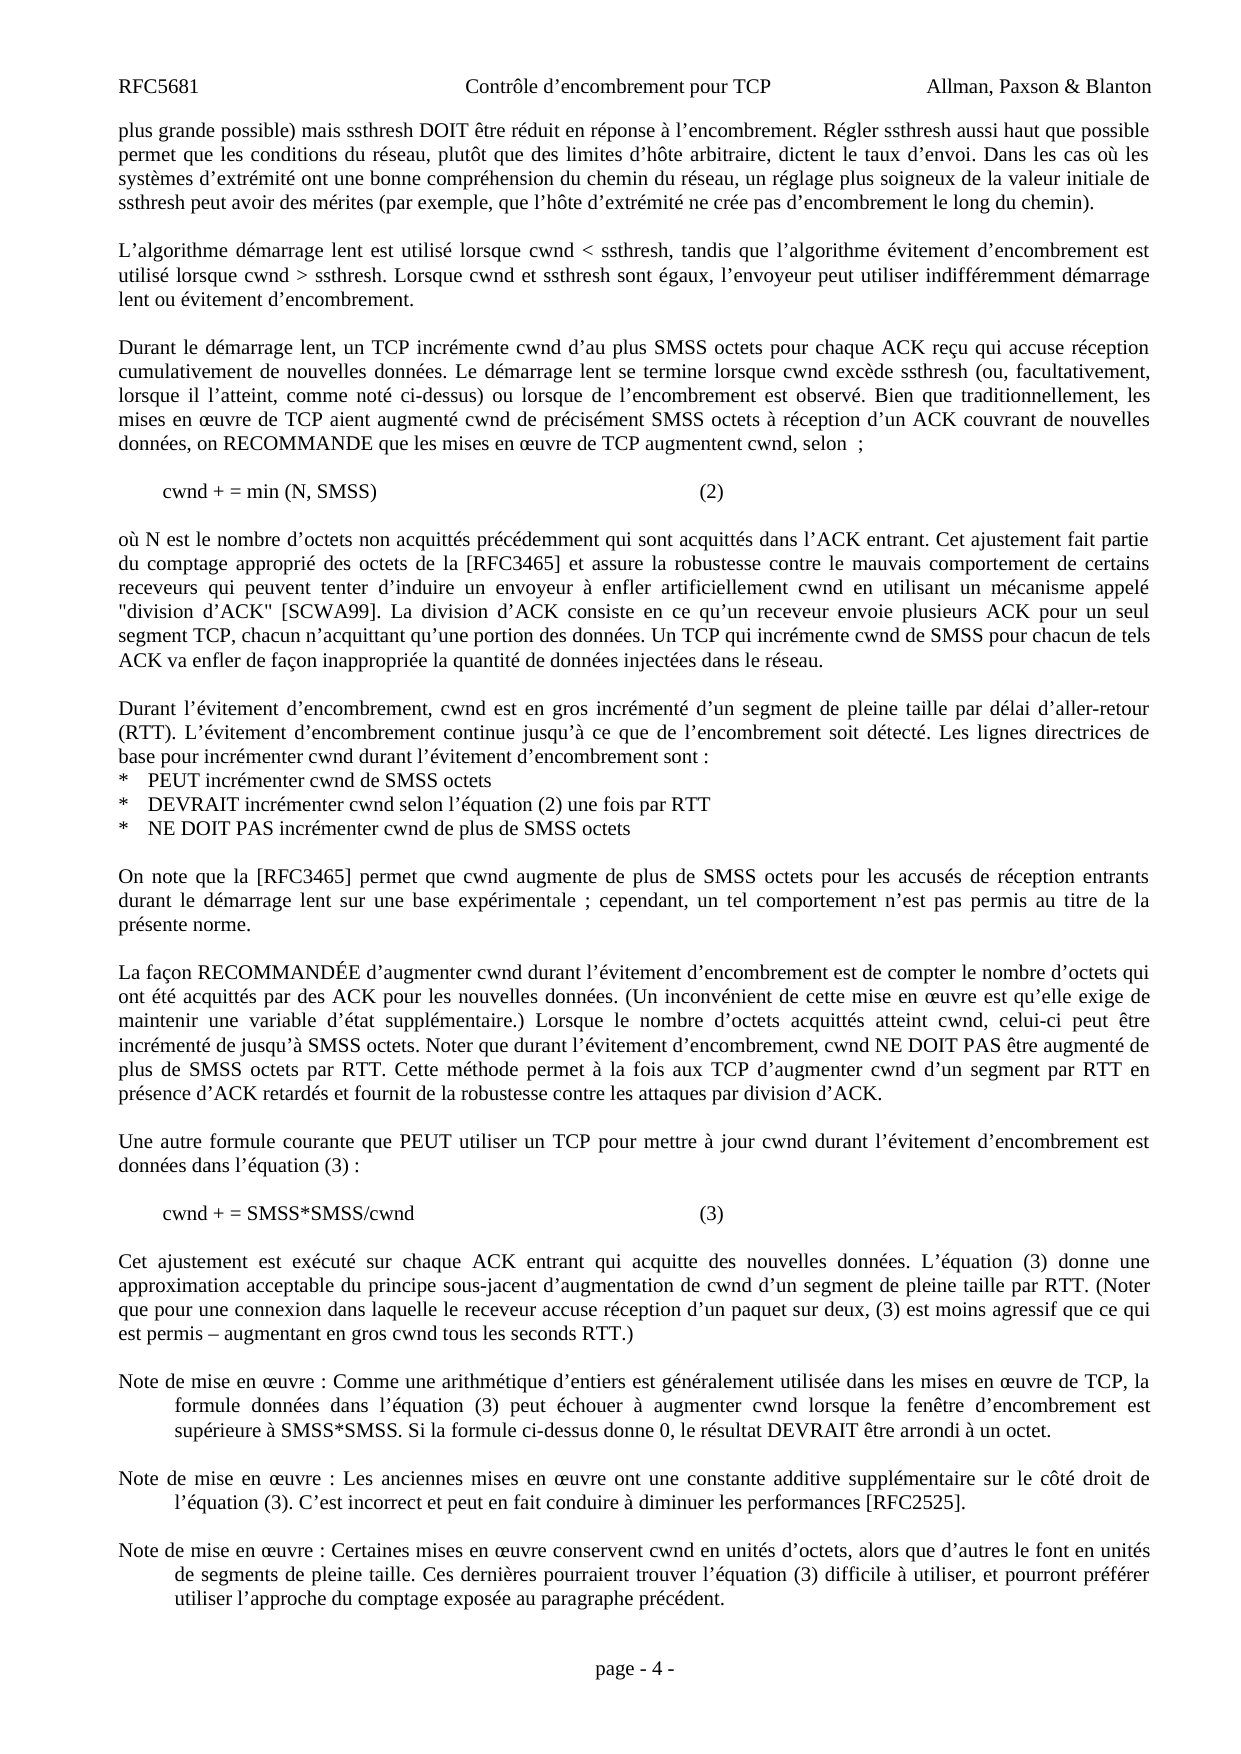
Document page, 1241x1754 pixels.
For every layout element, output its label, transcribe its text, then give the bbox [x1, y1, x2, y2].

text Cet ajustement est exécuté sur chaque ACK entrant qui acquitte des nouvelles données. L’équation (3) donne une approximation acceptable du principe sous-jacent d’augmentation de cwnd d’un segment de pleine taille par RTT. (Noter que pour une connexion dans laquelle le receveur accuse réception d’un paquet sur deux, (3) est moins agressif que ce qui est permis – augmentant en gros cwnd tous les seconds RTT.) [118, 1249, 1152, 1345]
text où N est le nombre d’octets non acquittés précédemment qui sont acquittés dans l’ACK entrant. Cet ajustement fait partie du comptage approprié des octets de la [RFC3465] et assure la robustesse contre le mauvais comportement de certains receveurs qui peuvent tenter d’induire un envoyeur à enfler artificiellement cwnd en utilisant un mécanisme appelé "division d’ACK" [SCWA99]. La division d’ACK consiste en ce qu’un receveur envoie plusieurs ACK pour un seul segment TCP, chacun n’acquittant qu’une portion des données. Un TCP qui incrémente cwnd de SMSS pour chacun de tels ACK va enfler de façon inappropriée la quantité de données injectées dans le réseau. [118, 527, 1152, 672]
text cwnd + = min (N, SMSS) (2) [162, 479, 1152, 503]
text Note de mise en œuvre : Comme une arithmétique d’entiers est généralement utilisée dans les mises en œuvre de TCP, la formule données dans l’équation (3) peut échouer à augmenter cwnd lorsque la fenêtre d’encombrement est supérieure à SMSS*SMSS. Si la formule ci-dessus donne 0, le résultat DEVRAIT être arrondi à un octet. [118, 1369, 1152, 1442]
text La façon RECOMMANDÉE d’augmenter cwnd durant l’évitement d’encombrement est de compter le nombre d’octets qui ont été acquittés par des ACK pour les nouvelles données. (Un inconvénient de cette mise en œuvre est qu’elle exige de maintenir une variable d’état supplémentaire.) Lorsque le nombre d’octets acquittés atteint cwnd, celui-ci peut être incrémenté de jusqu’à SMSS octets. Noter que durant l’évitement d’encombrement, cwnd NE DOIT PAS être augmenté de plus de SMSS octets par RTT. Cette méthode permet à la fois aux TCP d’augmenter cwnd d’un segment par RTT en présence d’ACK retardés et fournit de la robustesse contre les attaques par division d’ACK. [118, 960, 1152, 1105]
text Note de mise en œuvre : Certaines mises en œuvre conservent cwnd en unités d’octets, alors que d’autres le font en unités de segments de pleine taille. Ces dernières pourraient trouver l’équation (3) difficile à utiliser, et pourront préférer utiliser l’approche du comptage exposée au paragraphe précédent. [118, 1538, 1152, 1610]
text L’algorithme démarrage lent est utilisé lorsque cwnd < ssthresh, tandis que l’algorithme évitement d’encombrement est utilisé lorsque cwnd > ssthresh. Lorsque cwnd et ssthresh sont égaux, l’envoyeur peut utiliser indifféremment démarrage lent ou évitement d’encombrement. [118, 238, 1152, 311]
text Une autre formule courante que PEUT utiliser un TCP pour mettre à jour cwnd durant l’évitement d’encombrement est données dans l’équation (3) : [118, 1129, 1152, 1177]
text Durant l’évitement d’encombrement, cwnd est en gros incrémenté d’un segment de pleine taille par délai d’aller-retour (RTT). L’évitement d’encombrement continue jusqu’à ce que de l’encombrement soit détecté. Les lignes directrices de base pour incrémenter cwnd durant l’évitement d’encombrement sont : [118, 696, 1152, 768]
text * PEUT incrémenter cwnd de SMSS octets [118, 768, 1152, 792]
text Durant le démarrage lent, un TCP incrémente cwnd d’au plus SMSS octets pour chaque ACK reçu qui accuse réception cumulativement de nouvelles données. Le démarrage lent se termine lorsque cwnd excède ssthresh (ou, facultativement, lorsque il l’atteint, comme noté ci-dessus) ou lorsque de l’encombrement est observé. Bien que traditionnellement, les mises en œuvre de TCP aient augmenté cwnd de précisément SMSS octets à réception d’un ACK couvrant de nouvelles données, on RECOMMANDE que les mises en œuvre de TCP augmentent cwnd, selon ; [118, 335, 1152, 455]
text * DEVRAIT incrémenter cwnd selon l’équation (2) une fois par RTT [118, 792, 1152, 816]
text On note que la [RFC3465] permet que cwnd augmente de plus de SMSS octets pour les accusés de réception entrants durant le démarrage lent sur une base expérimentale ; cependant, un tel comportement n’est pas permis au titre de la présente norme. [118, 864, 1152, 936]
text cwnd + = SMSS*SMSS/cwnd (3) [162, 1201, 1152, 1225]
text * NE DOIT PAS incrémenter cwnd de plus de SMSS octets [118, 816, 1152, 840]
text Note de mise en œuvre : Les anciennes mises en œuvre ont une constante additive supplémentaire sur le côté droit de l’équation (3). C’est incorrect et peut en fait conduire à diminuer les performances [RFC2525]. [118, 1466, 1152, 1514]
text plus grande possible) mais ssthresh DOIT être réduit en réponse à l’encombrement. Régler ssthresh aussi haut que possible permet que les conditions du réseau, plutôt que des limites d’hôte arbitraire, dictent le taux d’envoi. Dans les cas où les systèmes d’extrémité ont une bonne compréhension du chemin du réseau, un réglage plus soigneux de la valeur initiale de ssthresh peut avoir des mérites (par exemple, que l’hôte d’extrémité ne crée pas d’encombrement le long du chemin). [118, 118, 1152, 214]
